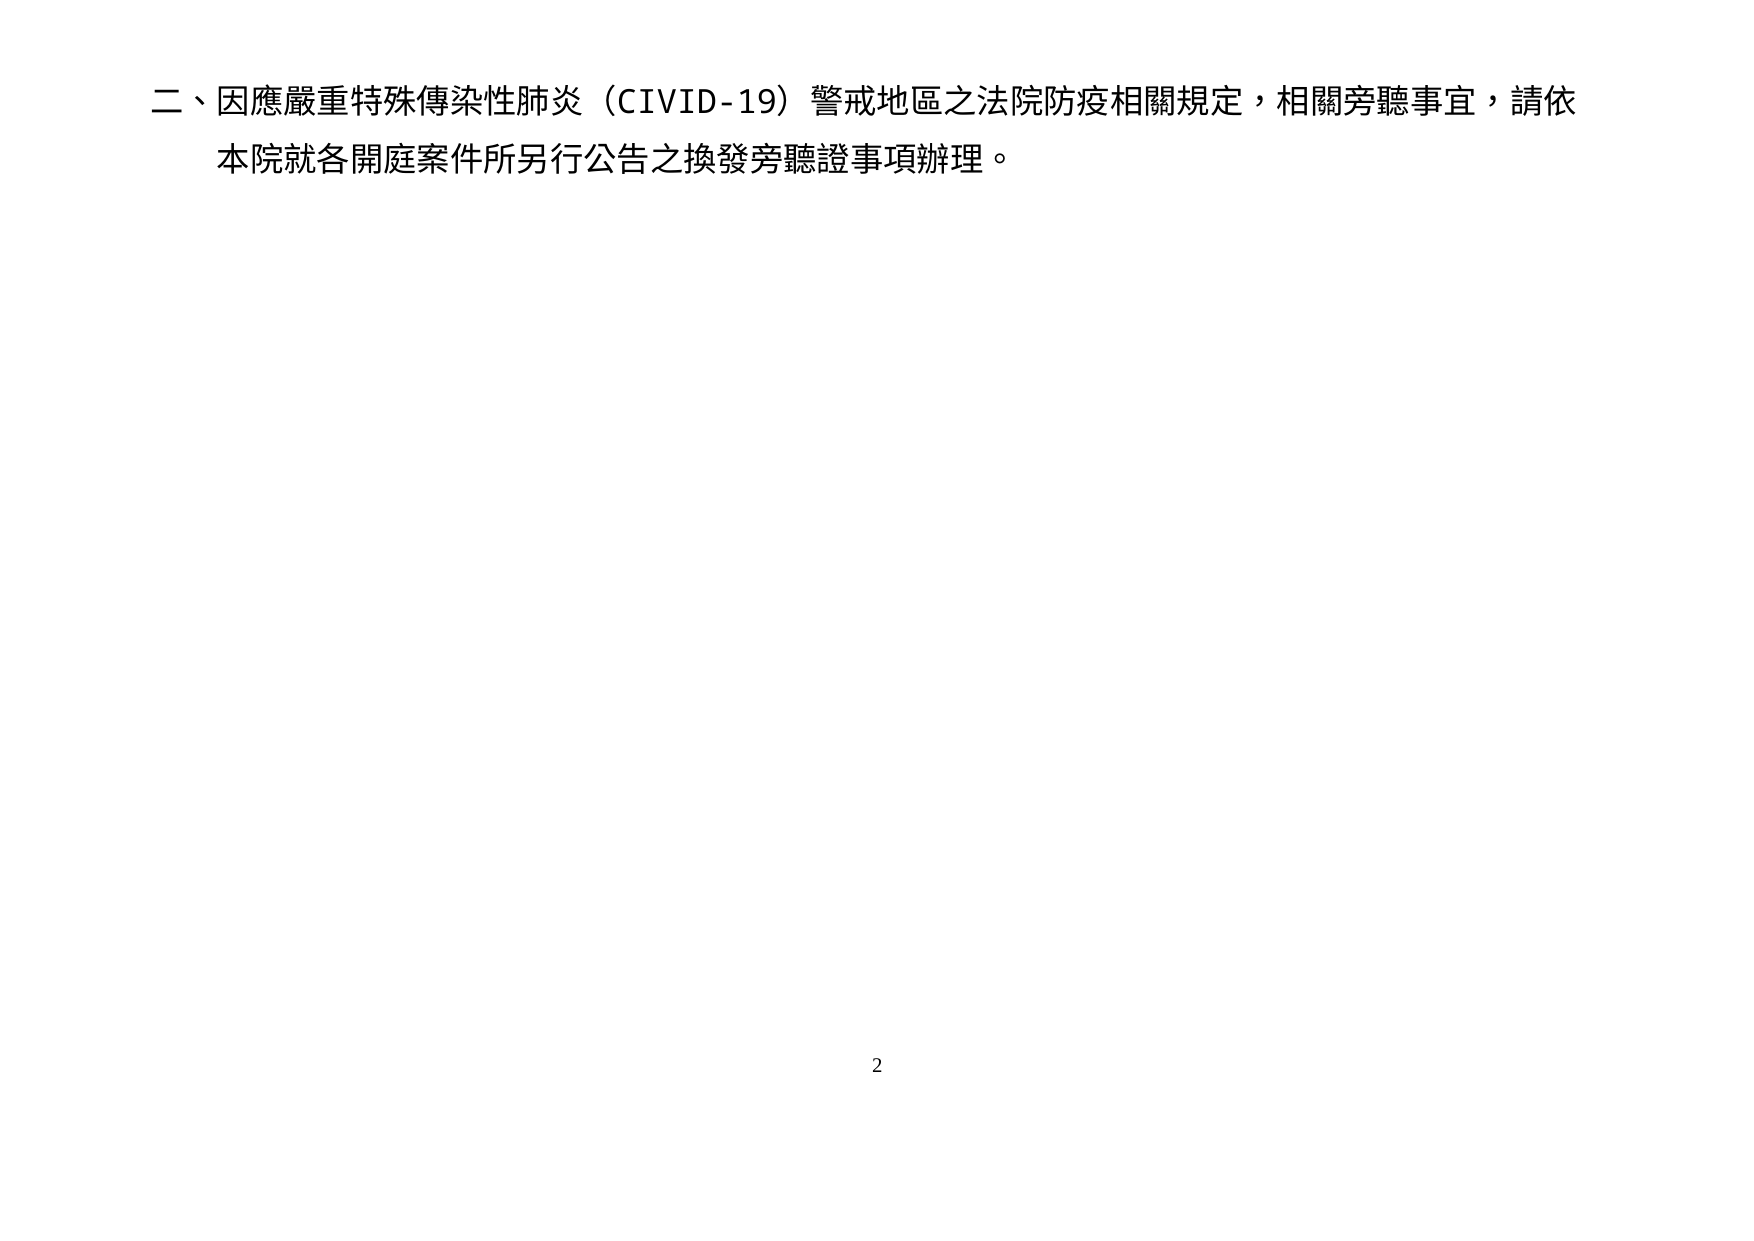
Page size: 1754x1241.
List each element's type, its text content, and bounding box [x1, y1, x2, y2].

text 二、因應嚴重特殊傳染性肺炎（CIVID-19）警戒地區之法院防疫相關規定，相關旁聽事宜，請依本院就各開庭案件所另行公告之換發旁聽證事項辦理。 [150, 75, 1604, 181]
